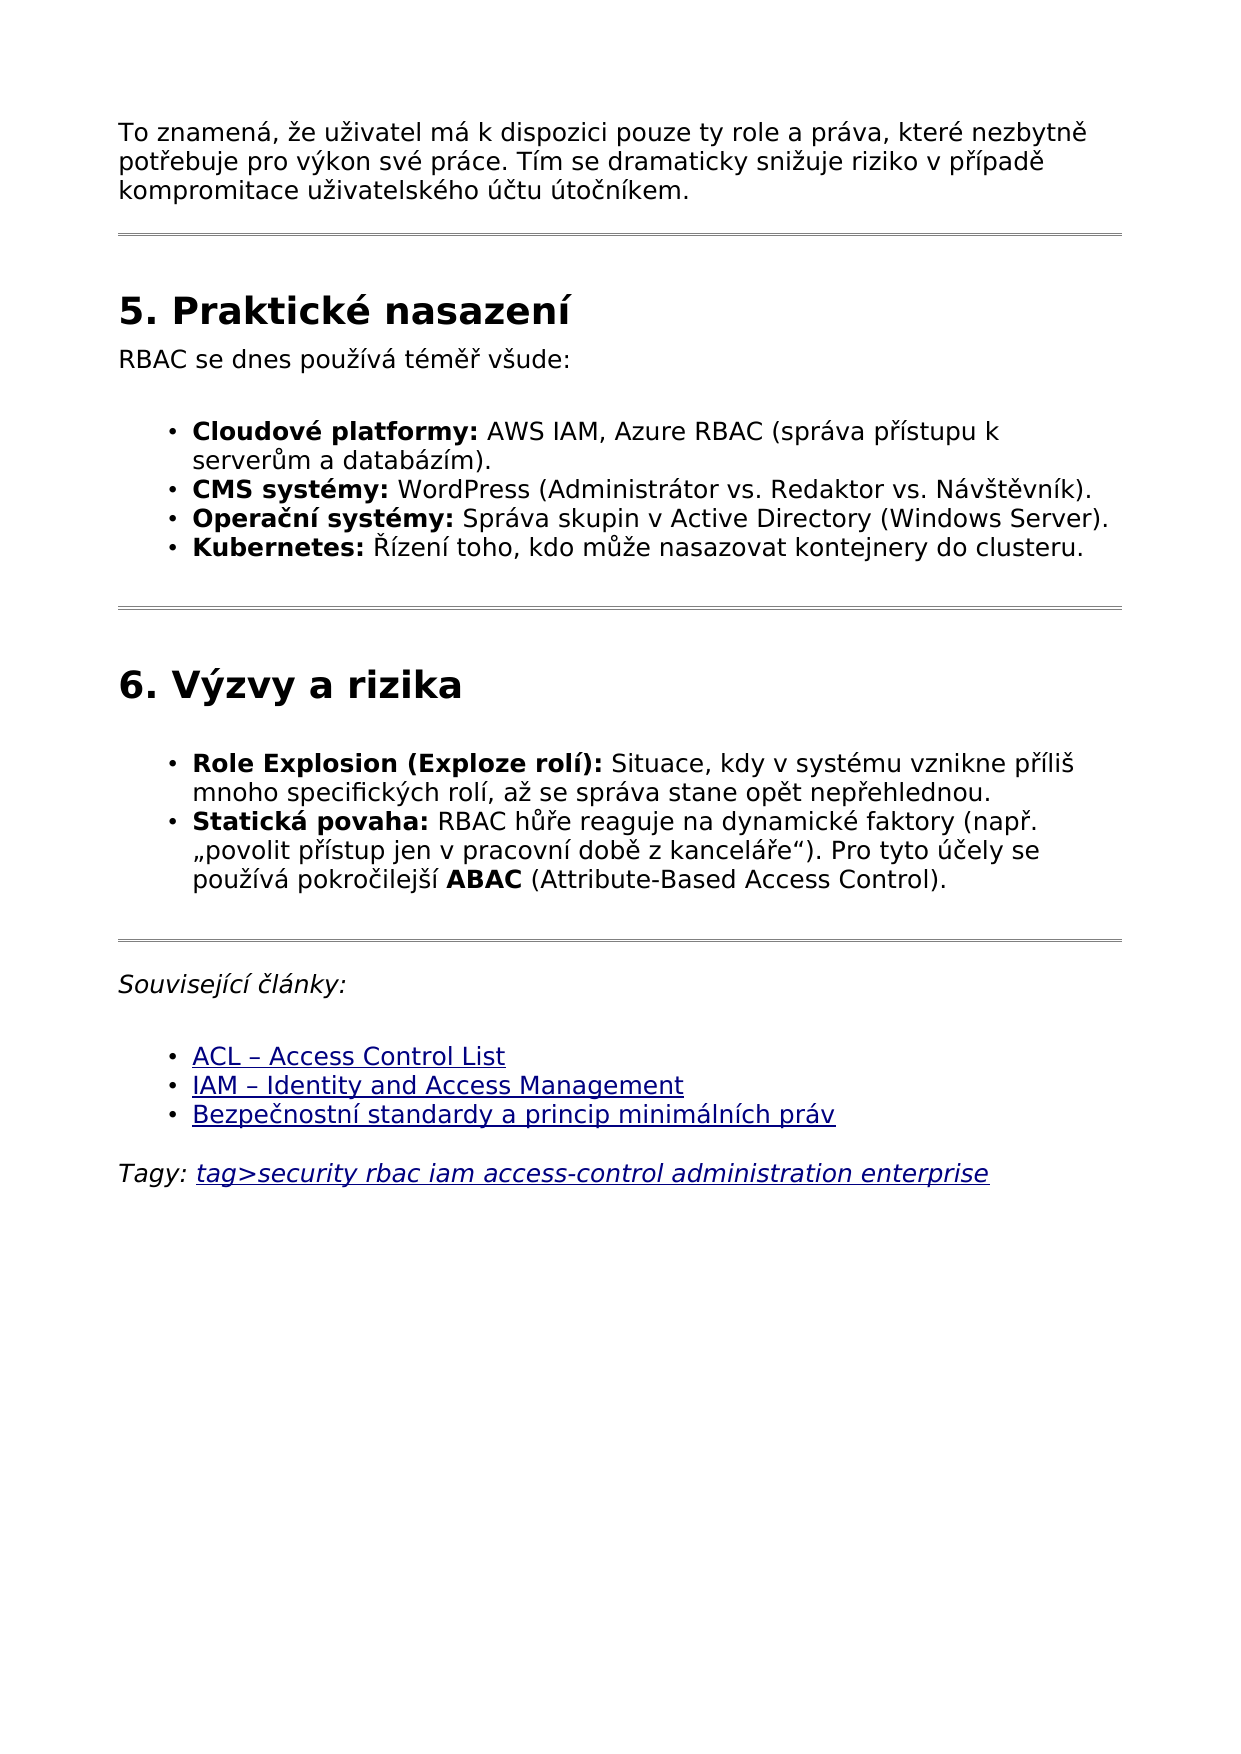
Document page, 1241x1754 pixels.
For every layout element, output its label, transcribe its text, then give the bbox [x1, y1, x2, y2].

text Tagy: tag>security rbac iam access-control administration enterprise [118, 1159, 1122, 1188]
list Operační systémy: Správa skupin v Active Directory (Windows Server). [177, 504, 1122, 533]
list ACL – Access Control List [177, 1042, 1122, 1071]
list Statická povaha: RBAC hůře reaguje na dynamické faktory (např. „povolit přístup jen v pracovní době z kanceláře“). Pro tyto účely se používá pokročilejší ABAC (Attribute-Based Access Control). [177, 807, 1122, 895]
text RBAC se dnes používá téměř všude: [118, 346, 1122, 375]
list CMS systémy: WordPress (Administrátor vs. Redaktor vs. Návštěvník). [177, 475, 1122, 504]
text To znamená, že uživatel má k dispozici pouze ty role a práva, které nezbytně potřebuje pro výkon své práce. Tím se dramaticky snižuje riziko v případě kompromitace uživatelského účtu útočníkem. [118, 118, 1122, 206]
list Cloudové platformy: AWS IAM, Azure RBAC (správa přístupu k serverům a databázím). [177, 417, 1122, 475]
subtitle 5. Praktické nasazení [118, 289, 1122, 333]
list IAM – Identity and Access Management [177, 1071, 1122, 1100]
list Kubernetes: Řízení toho, kdo může nasazovat kontejnery do clusteru. [177, 533, 1122, 563]
list Role Explosion (Exploze rolí): Situace, kdy v systému vznikne příliš mnoho specifických rolí, až se správa stane opět nepřehlednou. [177, 749, 1122, 807]
list Bezpečnostní standardy a princip minimálních práv [177, 1100, 1122, 1129]
text Související články: [118, 971, 1122, 1000]
subtitle 6. Výzvy a rizika [118, 663, 1122, 707]
